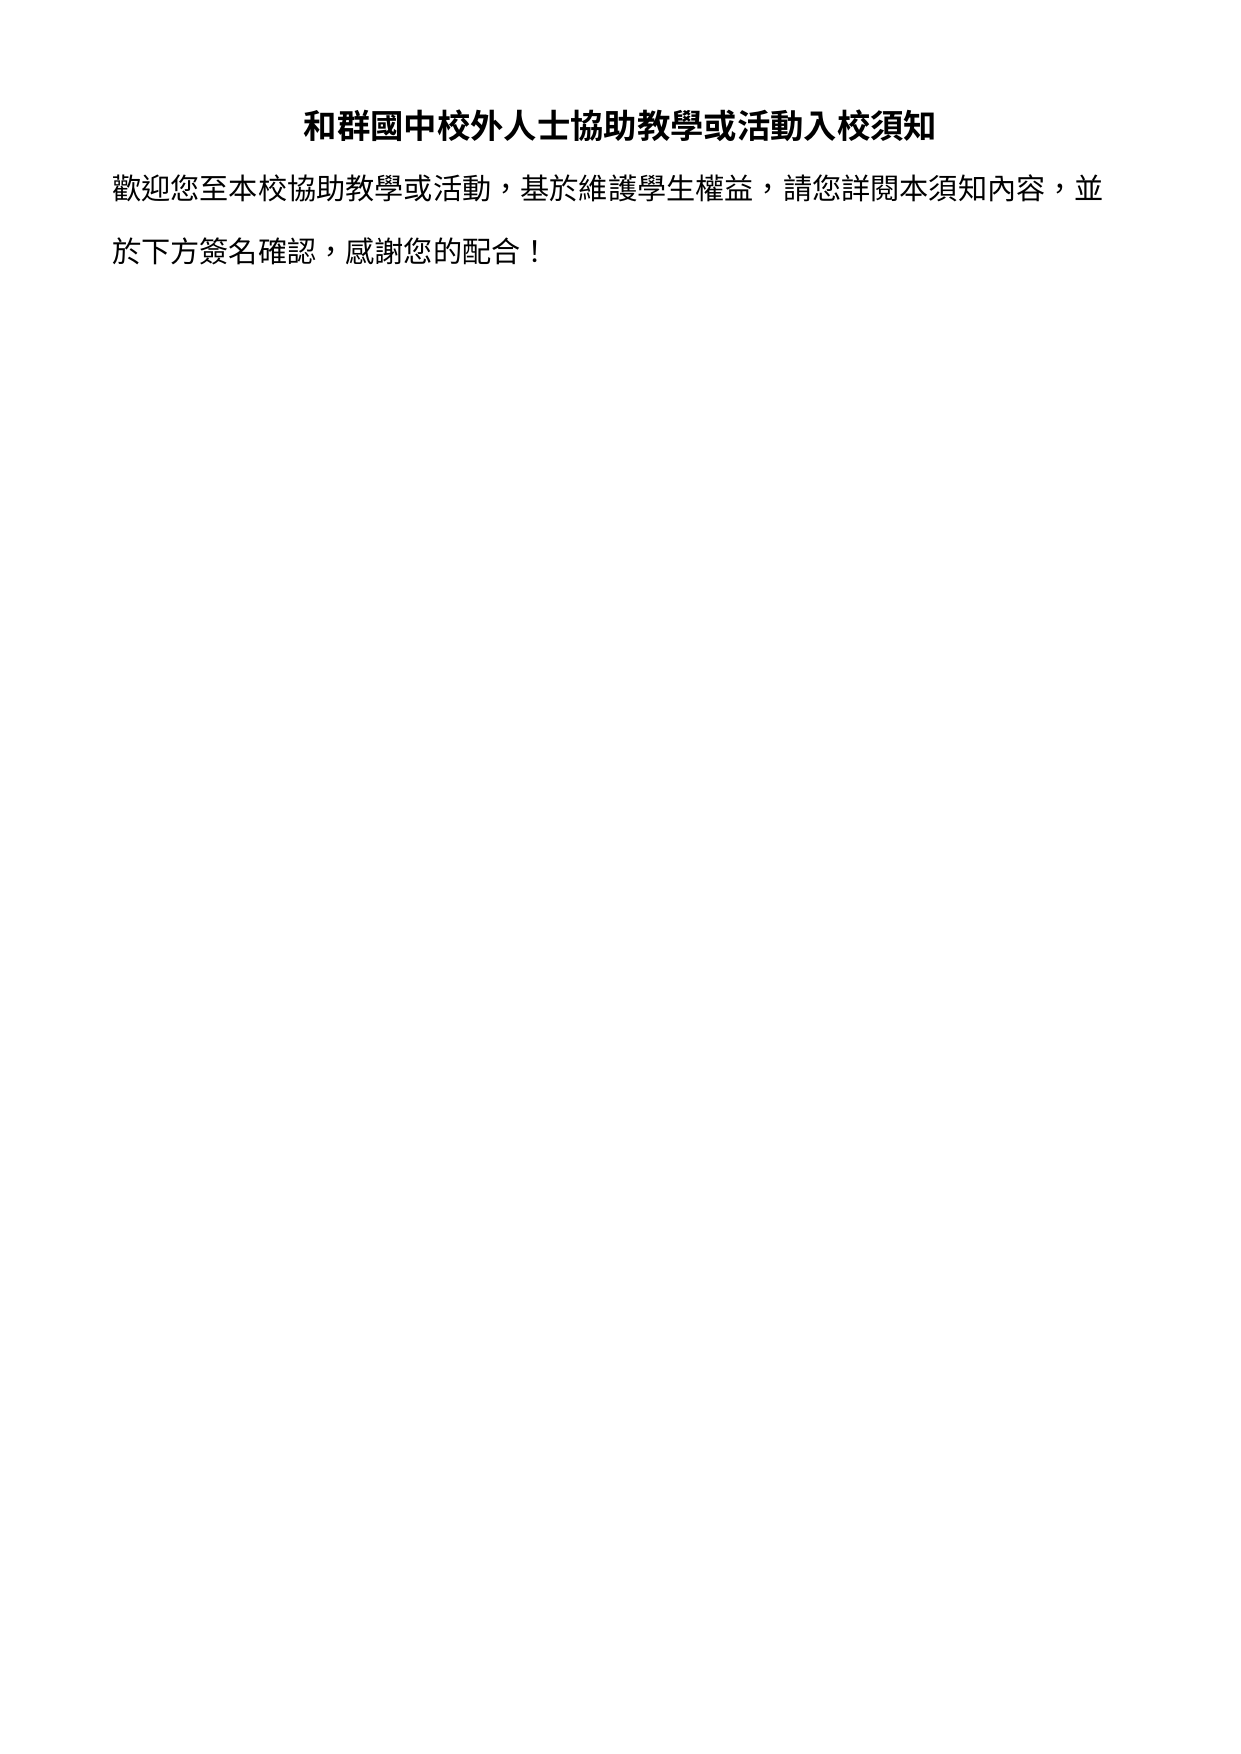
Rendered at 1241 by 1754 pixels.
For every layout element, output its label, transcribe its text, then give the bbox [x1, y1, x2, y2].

text 歡迎您至本校協助教學或活動，基於維護學生權益，請您詳閱本須知內容，並於下方簽名確認，感謝您的配合！ [112, 147, 1128, 272]
text 和群國中校外人士協助教學或活動入校須知 [112, 84, 1128, 147]
